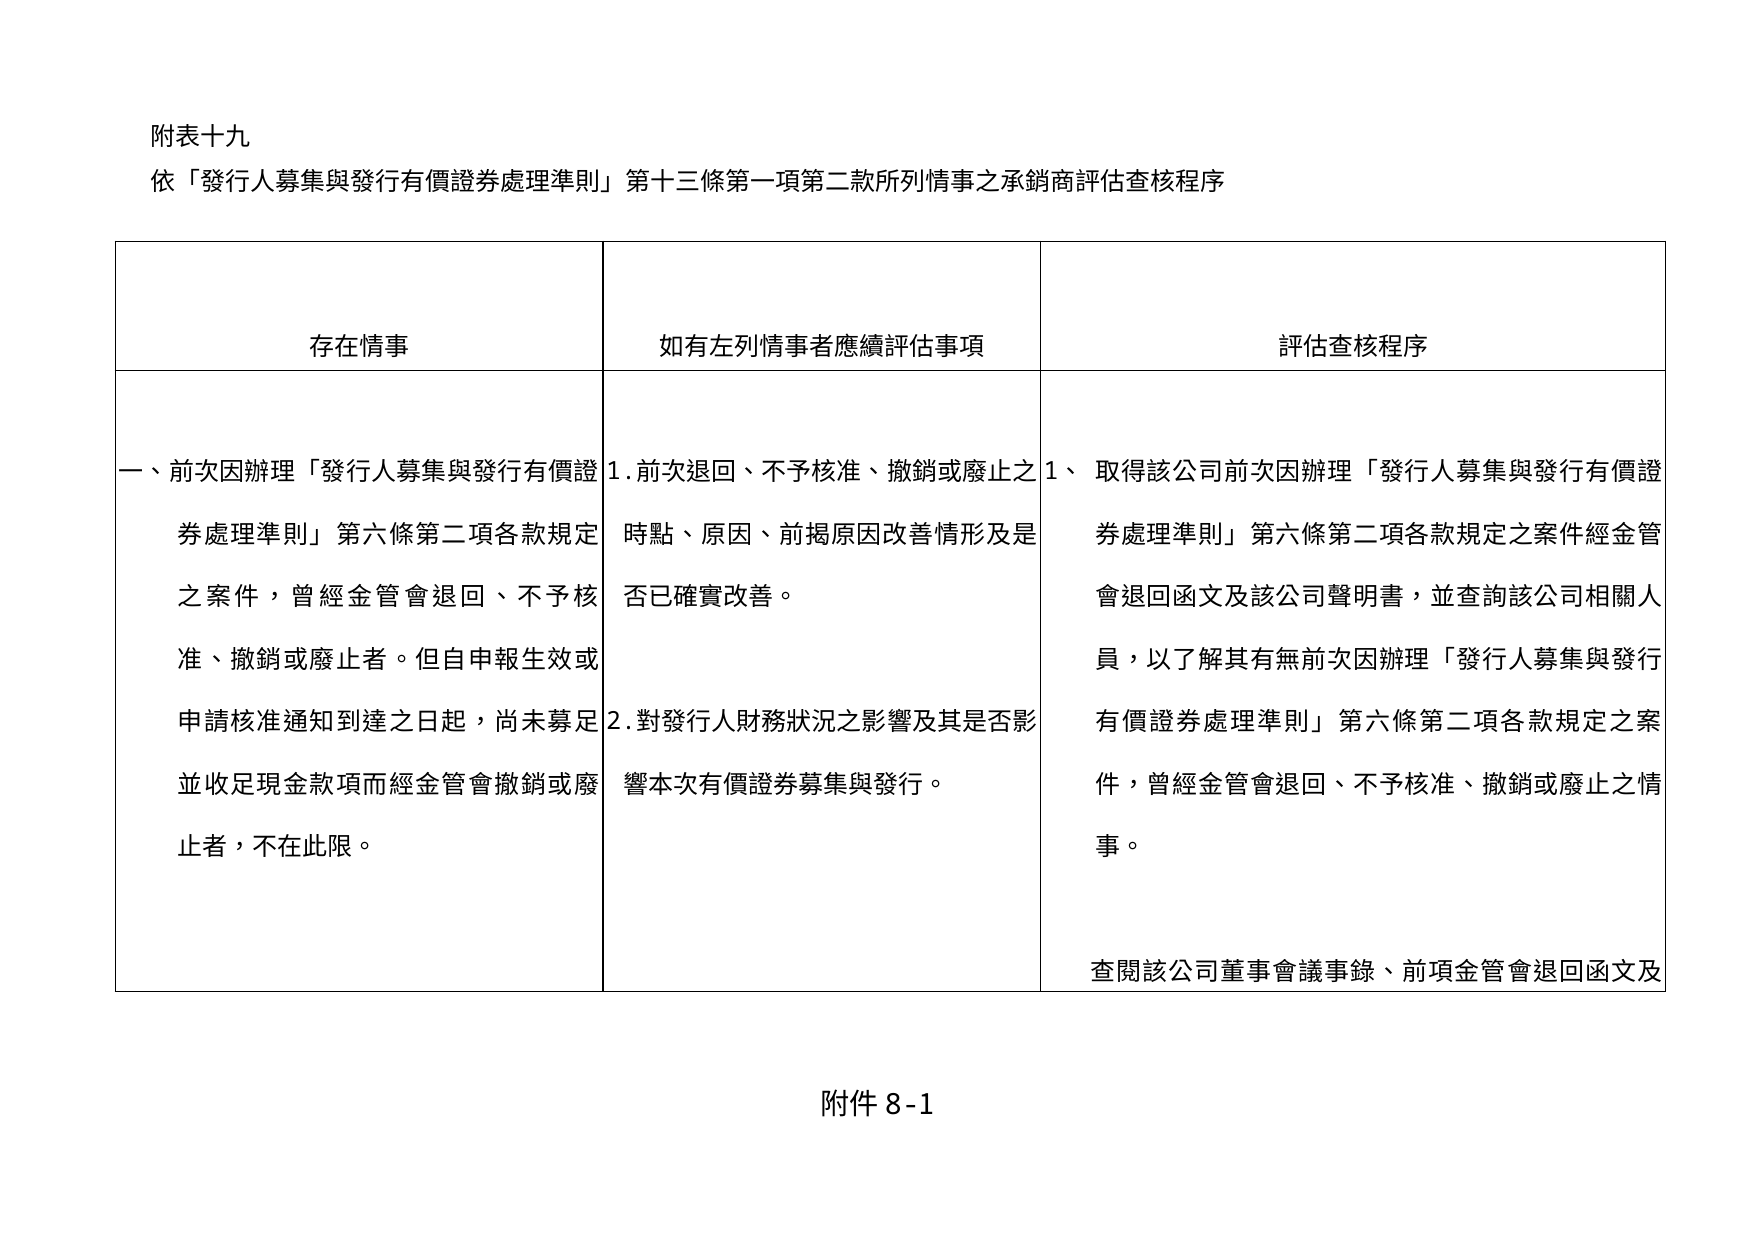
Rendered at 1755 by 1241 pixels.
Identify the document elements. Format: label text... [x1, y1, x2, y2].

table_cell 一、前次因辦理「發行人募集與發行有價證券處理準則」第六條第二項各款規定之案件，曾經金管會退回、不予核准、撤銷或廢止者。但自申報生效或申請核准通知到達之日起，尚未募足並收足現金款項而經金管會撤銷或廢止者，不在此限。 [116, 371, 602, 991]
table_header 評估查核程序 [1041, 242, 1665, 370]
table_header 存在情事 [116, 242, 602, 370]
table_header 如有左列情事者應續評估事項 [604, 242, 1040, 370]
table_cell 取得該公司前次因辦理「發行人募集與發行有價證券處理準則」第六條第二項各款規定之案件經金管會退回函文及該公司聲明書，並查詢該公司相關人員，以了解其有無前次因辦理「發行人募集與發行有價證券處理準則」第六條第二項各款規定之案件，曾經金管會退回、不予核准、撤銷或廢止之情事。 查閱該公司董事會議事錄、前項金管會退回函文及 [1041, 371, 1665, 991]
text 附表十九 [150, 116, 1604, 153]
text 依「發行人募集與發行有價證券處理準則」第十三條第一項第二款所列情事之承銷商評估查核程序 [150, 166, 1604, 197]
table_cell 1.前次退回、不予核准、撤銷或廢止之時點、原因、前揭原因改善情形及是否已確實改善。 2.對發行人財務狀況之影響及其是否影響本次有價證券募集與發行。 [604, 371, 1040, 991]
